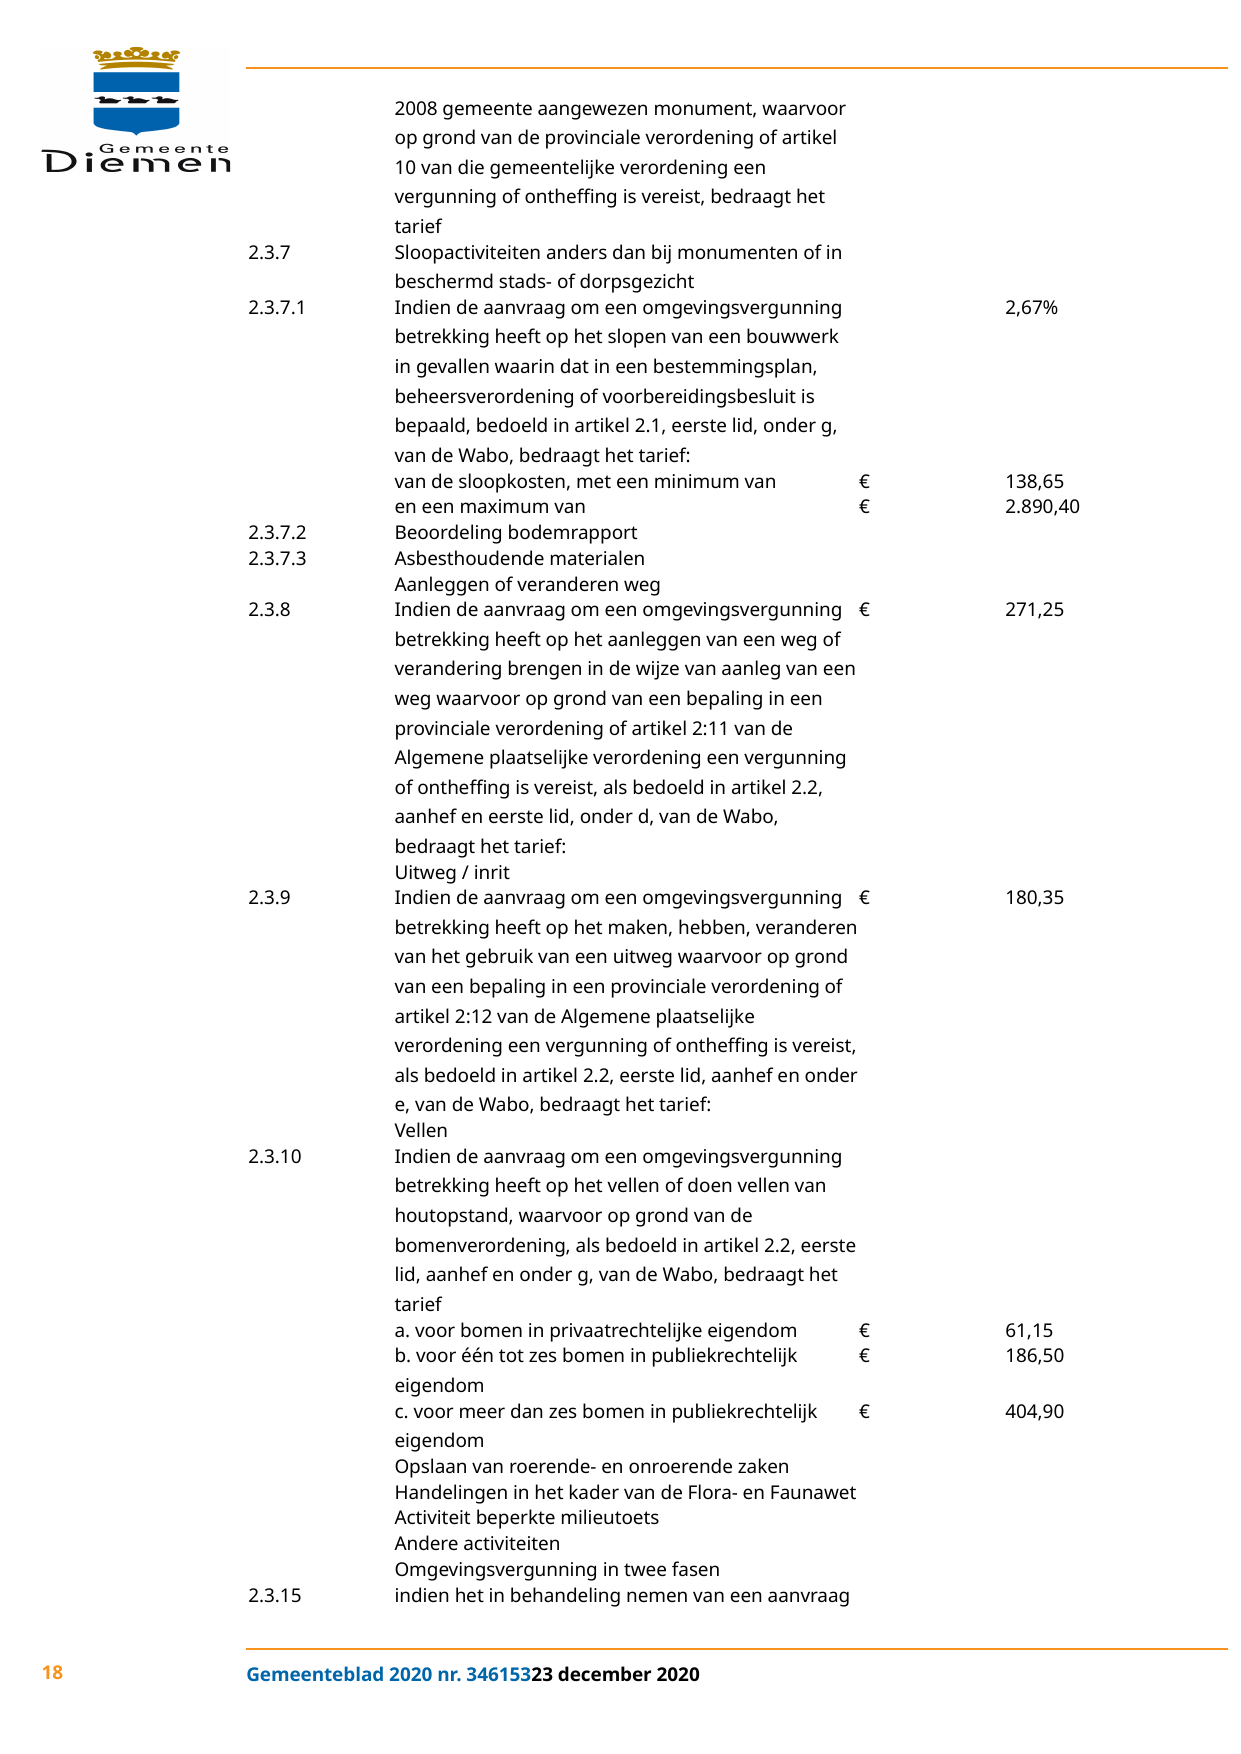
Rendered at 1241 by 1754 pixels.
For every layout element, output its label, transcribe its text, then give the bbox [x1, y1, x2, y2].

table_cell b. voor één tot zes bomen in publiekrechtelijk eigendom [394, 1343, 859, 1398]
table_cell [1005, 519, 1152, 545]
picture [41, 47, 231, 172]
table_cell Indien de aanvraag om een omgevingsvergunning betrekking heeft op het maken, hebben, veranderen van het gebruik van een uitweg waarvoor op grond van een bepaling in een provinciale verordening of artikel 2:12 van de Algemene plaatselijke verordening een vergunning of ontheffing is vereist, als bedoeld in artikel 2.2, eerste lid, aanhef en onder e, van de Wabo, bedraagt het tarief: [394, 885, 859, 1117]
table_cell [859, 1582, 1005, 1607]
table_cell [1005, 1479, 1152, 1504]
table_cell 2,67% [1005, 294, 1152, 468]
table_cell [1005, 1143, 1152, 1317]
table_cell Activiteit beperkte milieutoets [394, 1505, 859, 1530]
table_cell [1005, 1118, 1152, 1143]
table_cell [859, 1453, 1005, 1479]
table_cell en een maximum van [394, 494, 859, 519]
table_cell 2.3.15 [248, 1582, 394, 1607]
table_cell [1005, 1530, 1152, 1556]
table_cell [1005, 239, 1152, 294]
table_cell [859, 1530, 1005, 1556]
table_cell [248, 1556, 394, 1582]
table_cell 2.3.7.2 [248, 519, 394, 545]
table_cell [248, 468, 394, 493]
table_cell [859, 1505, 1005, 1530]
table_cell Aanleggen of veranderen weg [394, 571, 859, 596]
table_cell € [859, 1317, 1005, 1342]
table_cell 2.3.7.3 [248, 545, 394, 571]
table_cell [1005, 571, 1152, 596]
table_cell € [859, 1398, 1005, 1453]
table_cell [859, 1118, 1005, 1143]
table_cell [248, 1479, 394, 1504]
table_cell [859, 571, 1005, 596]
table_cell Andere activiteiten [394, 1530, 859, 1556]
table_cell Uitweg / inrit [394, 859, 859, 884]
table_cell [859, 519, 1005, 545]
table_cell Sloopactiviteiten anders dan bij monumenten of in beschermd stads- of dorpsgezicht [394, 239, 859, 294]
table_cell [1005, 1582, 1152, 1607]
table_cell [248, 1505, 394, 1530]
table_cell Handelingen in het kader van de Flora- en Faunawet [394, 1479, 859, 1504]
table_cell 2.3.7 [248, 239, 394, 294]
table_cell 138,65 [1005, 468, 1152, 493]
table_cell Indien de aanvraag om een omgevingsvergunning betrekking heeft op het slopen van een bouwwerk in gevallen waarin dat in een bestemmingsplan, beheersverordening of voorbereidingsbesluit is bepaald, bedoeld in artikel 2.1, eerste lid, onder g, van de Wabo, bedraagt het tarief: [394, 294, 859, 468]
table_cell [248, 494, 394, 519]
table_cell van de sloopkosten, met een minimum van [394, 468, 859, 493]
table_cell 2.3.9 [248, 885, 394, 1117]
table_cell [1005, 859, 1152, 884]
table_cell 404,90 [1005, 1398, 1152, 1453]
table_cell Asbesthoudende materialen [394, 545, 859, 571]
table_cell Vellen [394, 1118, 859, 1143]
table_cell [1005, 545, 1152, 571]
table_cell a. voor bomen in privaatrechtelijke eigendom [394, 1317, 859, 1342]
table_cell [859, 1479, 1005, 1504]
table_cell [859, 1556, 1005, 1582]
table_cell 2.3.10 [248, 1143, 394, 1317]
table_cell [248, 1343, 394, 1398]
table_cell [248, 1453, 394, 1479]
table_cell [248, 571, 394, 596]
table_cell [859, 239, 1005, 294]
table_cell € [859, 1343, 1005, 1398]
table_cell [248, 1118, 394, 1143]
table_cell € [859, 468, 1005, 493]
table_cell € [859, 885, 1005, 1117]
table_cell [248, 1530, 394, 1556]
table_cell € [859, 494, 1005, 519]
table_cell 2.890,40 [1005, 494, 1152, 519]
table_cell [1005, 95, 1152, 239]
table_cell [859, 1143, 1005, 1317]
table_cell [1005, 1453, 1152, 1479]
table_cell [248, 95, 394, 239]
table_cell 61,15 [1005, 1317, 1152, 1342]
table_cell c. voor meer dan zes bomen in publiekrechtelijk eigendom [394, 1398, 859, 1453]
table_cell 2.3.7.1 [248, 294, 394, 468]
table_cell [859, 859, 1005, 884]
table_cell 2.3.8 [248, 596, 394, 859]
table_cell Omgevingsvergunning in twee fasen [394, 1556, 859, 1582]
table_cell [859, 294, 1005, 468]
table_cell Indien de aanvraag om een omgevingsvergunning betrekking heeft op het vellen of doen vellen van houtopstand, waarvoor op grond van de bomenverordening, als bedoeld in artikel 2.2, eerste lid, aanhef en onder g, van de Wabo, bedraagt het tarief [394, 1143, 859, 1317]
table_cell [859, 545, 1005, 571]
table_cell € [859, 596, 1005, 859]
table_cell [248, 859, 394, 884]
table_cell [1005, 1556, 1152, 1582]
table_cell 2008 gemeente aangewezen monument, waarvoor op grond van de provinciale verordening of artikel 10 van die gemeentelijke verordening een vergunning of ontheffing is vereist, bedraagt het tarief [394, 95, 859, 239]
table_cell Beoordeling bodemrapport [394, 519, 859, 545]
table_cell [248, 1398, 394, 1453]
table_cell 180,35 [1005, 885, 1152, 1117]
table_cell Opslaan van roerende- en onroerende zaken [394, 1453, 859, 1479]
table_cell Indien de aanvraag om een omgevingsvergunning betrekking heeft op het aanleggen van een weg of verandering brengen in de wijze van aanleg van een weg waarvoor op grond van een bepaling in een provinciale verordening of artikel 2:11 van de Algemene plaatselijke verordening een vergunning of ontheffing is vereist, als bedoeld in artikel 2.2, aanhef en eerste lid, onder d, van de Wabo, bedraagt het tarief: [394, 596, 859, 859]
table_cell [859, 95, 1005, 239]
table_cell [248, 1317, 394, 1342]
table_cell indien het in behandeling nemen van een aanvraag [394, 1582, 859, 1607]
table_cell [1005, 1505, 1152, 1530]
table_cell 186,50 [1005, 1343, 1152, 1398]
table_cell 271,25 [1005, 596, 1152, 859]
